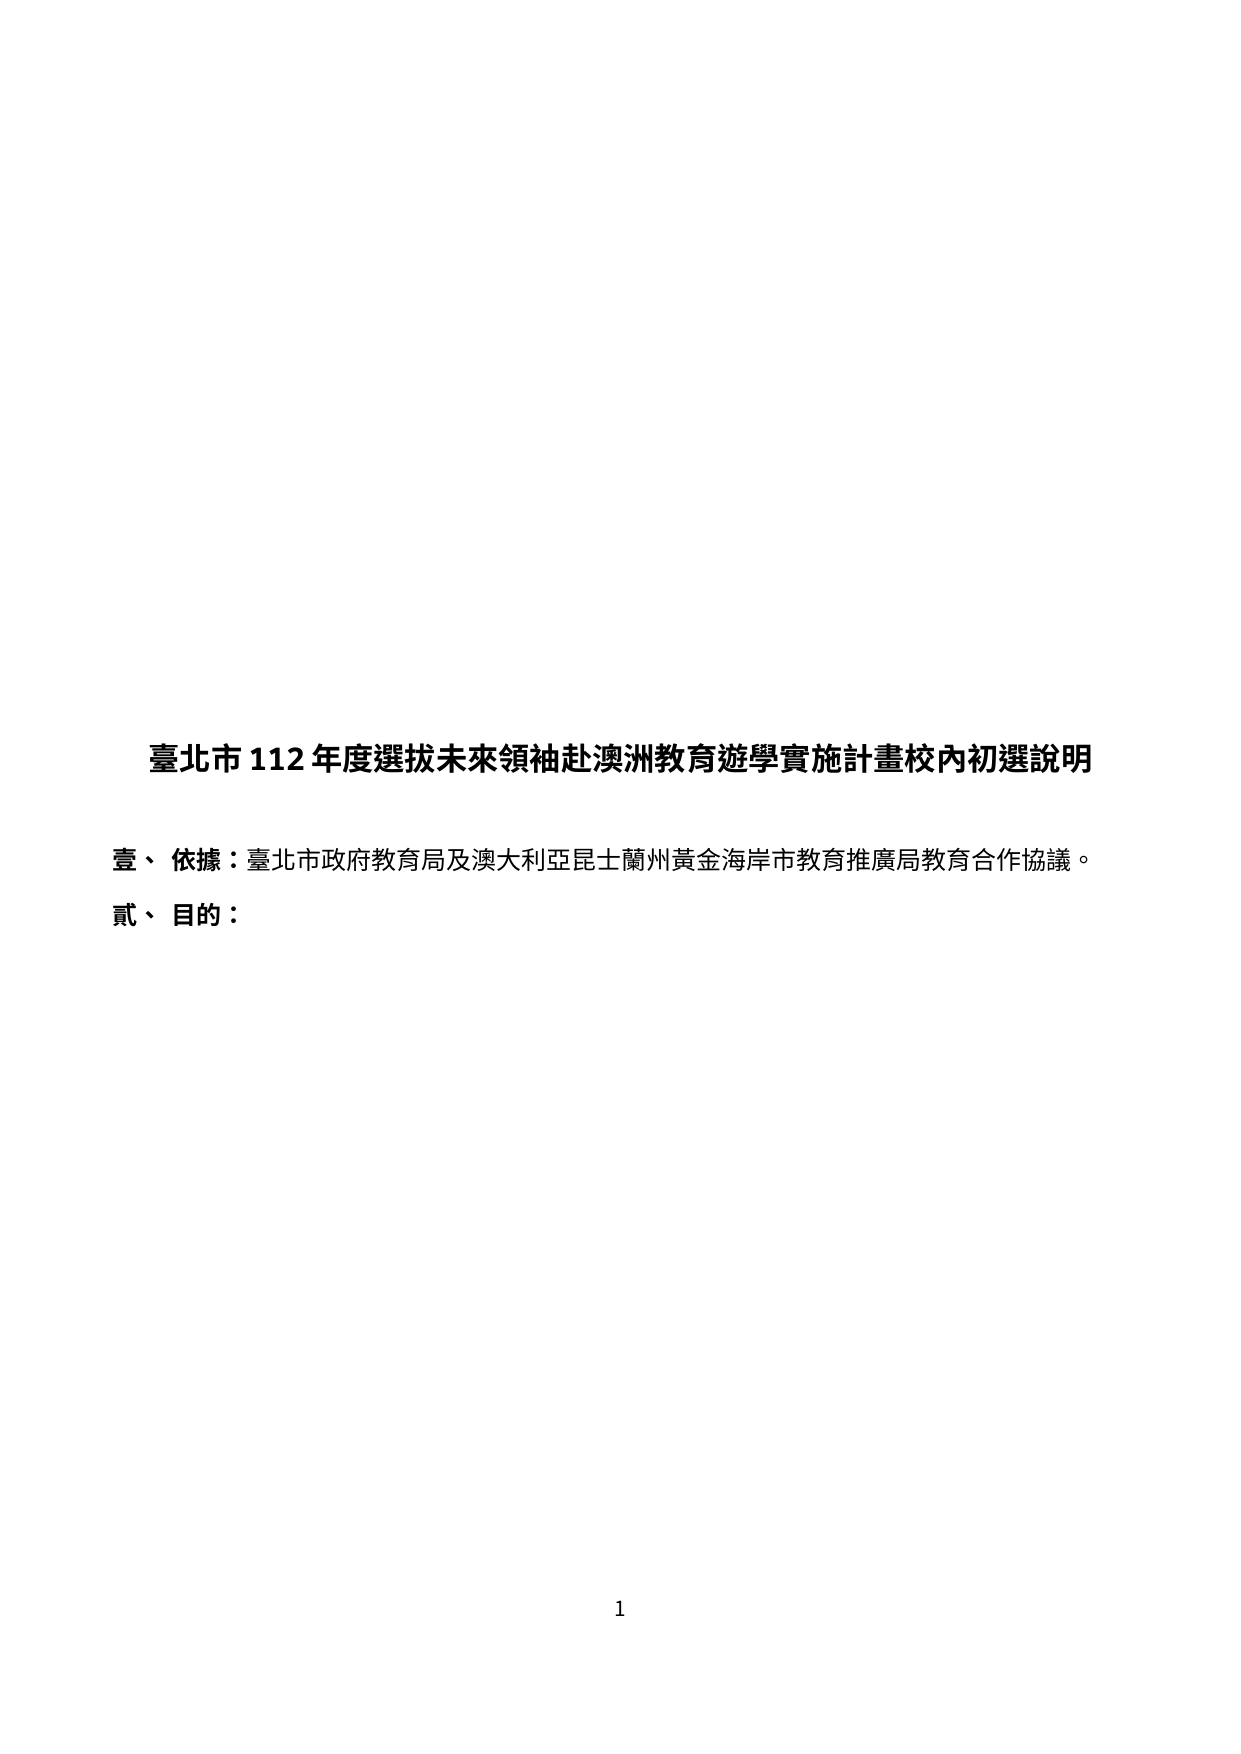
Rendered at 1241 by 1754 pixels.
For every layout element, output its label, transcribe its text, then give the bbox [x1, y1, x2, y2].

text 臺北市112年度選拔未來領袖赴澳洲教育遊學實施計畫校內初選說明 [112, 715, 1128, 778]
list 目的： [112, 895, 1128, 932]
list 依據：臺北市政府教育局及澳大利亞昆士蘭州黃金海岸市教育推廣局教育合作協議。 [112, 840, 1128, 877]
